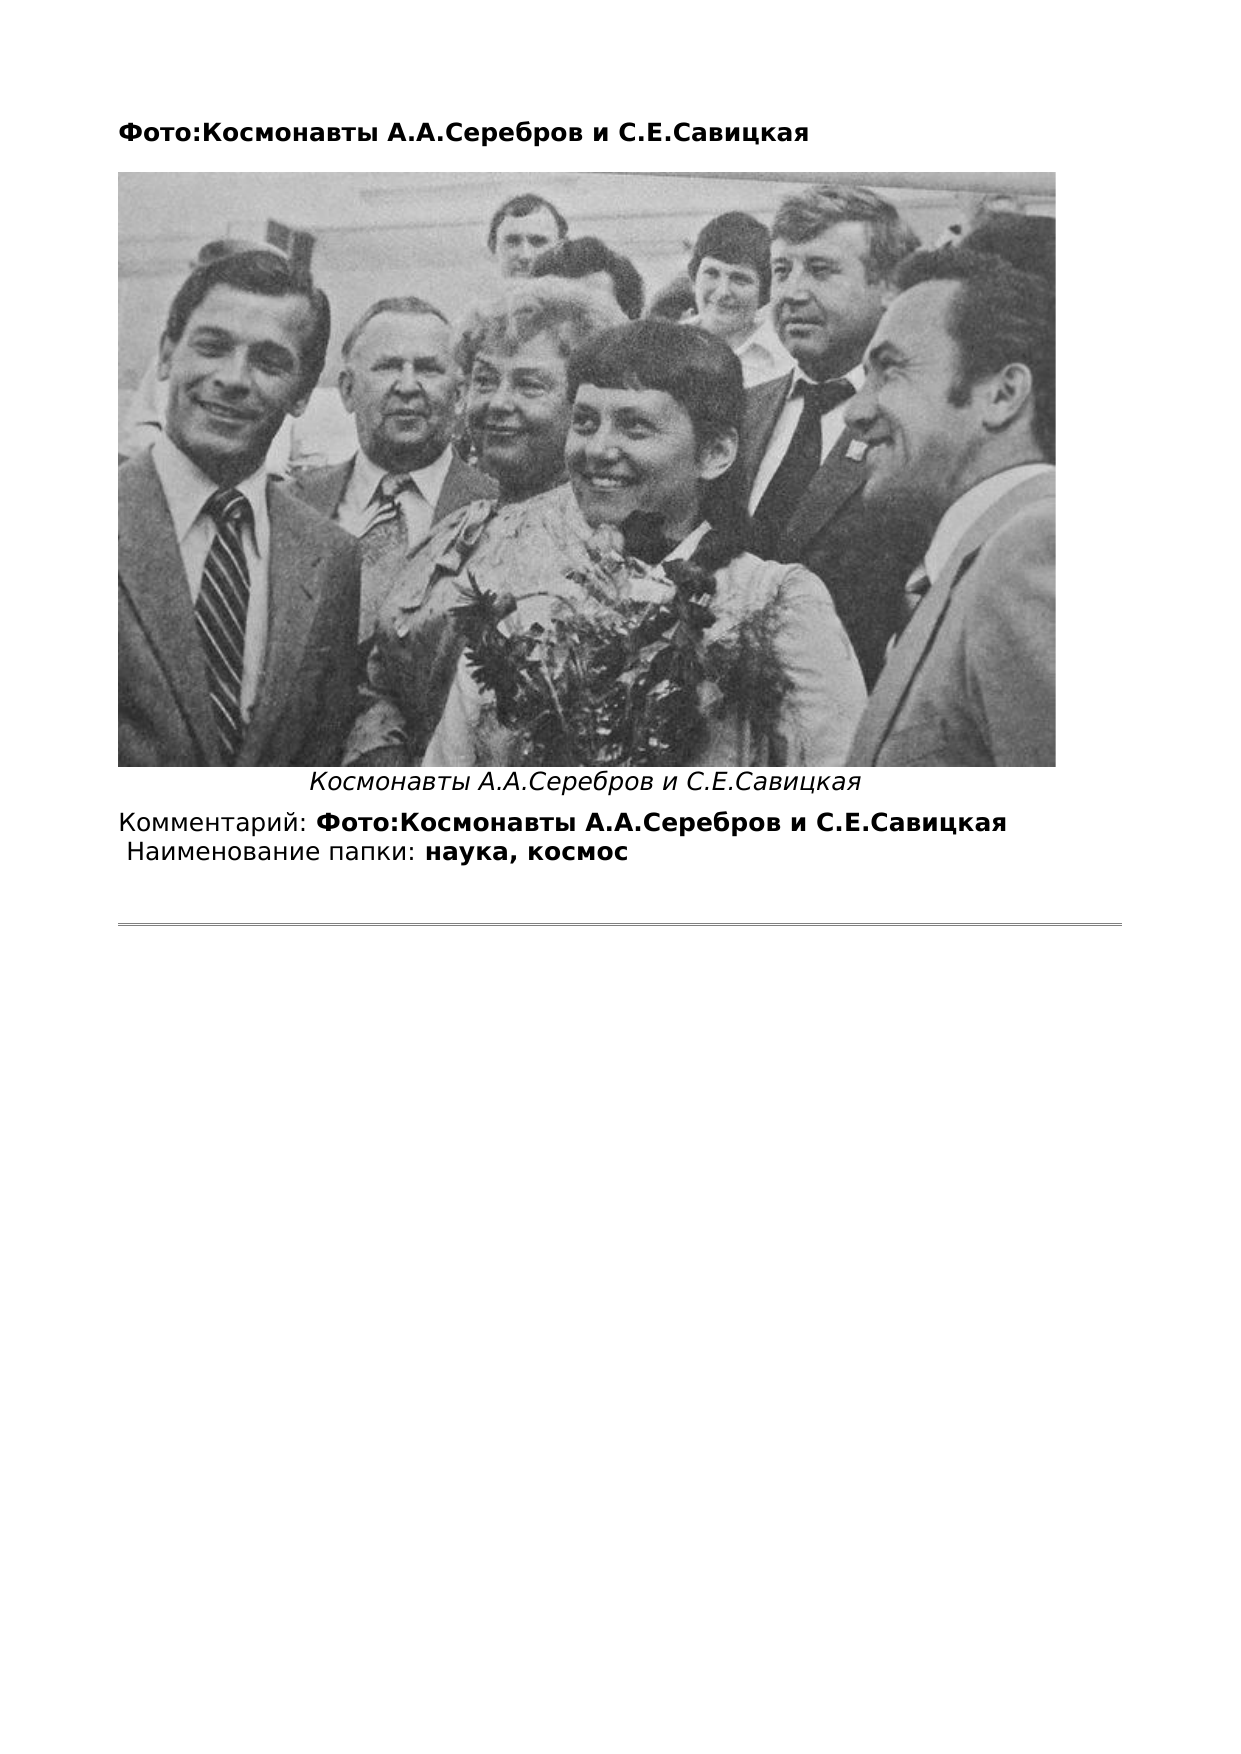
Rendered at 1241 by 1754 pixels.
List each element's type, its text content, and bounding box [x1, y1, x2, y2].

text Космонавты А.А.Серебров и С.Е.Савицкая [118, 767, 1056, 796]
subtitle Фото:Космонавты А.А.Серебров и С.Е.Савицкая [118, 118, 1122, 147]
text Комментарий: Фото:Космонавты А.А.Серебров и С.Е.Савицкая Наименование папки: наука, космос [118, 808, 1122, 896]
picture [118, 172, 1056, 767]
